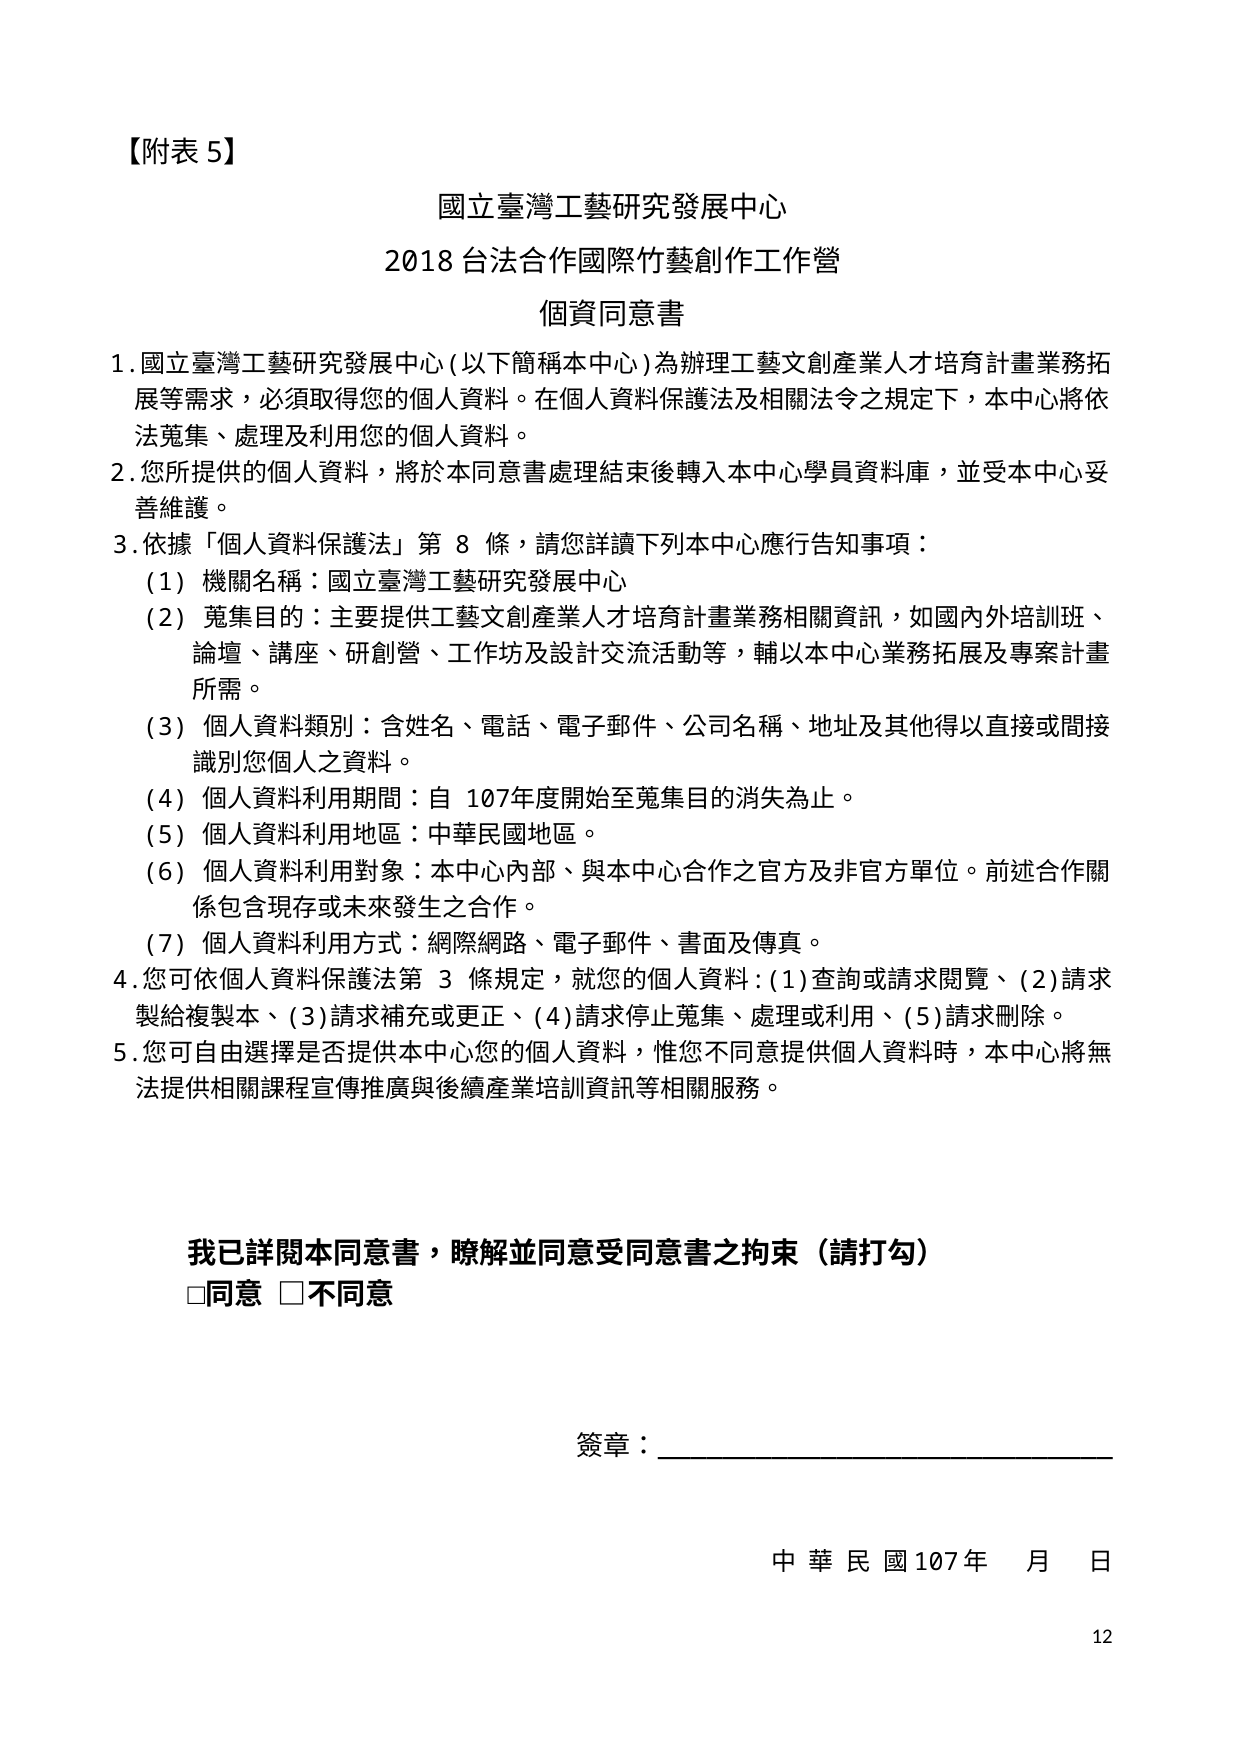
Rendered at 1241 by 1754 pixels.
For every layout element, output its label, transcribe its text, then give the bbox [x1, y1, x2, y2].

text 4.您可依個人資料保護法第 3 條規定，就您的個人資料:(1)查詢或請求閱覽、(2)請求製給複製本、(3)請求補充或更正、(4)請求停止蒐集、處理或利用、(5)請求刪除。 [112, 960, 1113, 1032]
text □同意 □不同意 [187, 1271, 1113, 1313]
text (2) 蒐集目的：主要提供工藝文創產業人才培育計畫業務相關資訊，如國內外培訓班、論壇、講座、研創營、工作坊及設計交流活動等，輔以本中心業務拓展及專案計畫所需。 [143, 597, 1113, 706]
text (1) 機關名稱：國立臺灣工藝研究發展中心 [143, 561, 1113, 597]
text 2018台法合作國際竹藝創作工作營 [112, 238, 1113, 280]
text 2.您所提供的個人資料，將於本同意書處理結束後轉入本中心學員資料庫，並受本中心妥善維護。 [109, 452, 1113, 525]
text 1.國立臺灣工藝研究發展中心(以下簡稱本中心)為辦理工藝文創產業人才培育計畫業務拓展等需求，必須取得您的個人資料。在個人資料保護法及相關法令之規定下，本中心將依法蒐集、處理及利用您的個人資料。 [109, 343, 1113, 452]
text 個資同意書 [112, 291, 1113, 333]
text 簽章：____________________________ [112, 1424, 1113, 1463]
text (3) 個人資料類別：含姓名、電話、電子郵件、公司名稱、地址及其他得以直接或間接識別您個人之資料。 [143, 706, 1113, 778]
text 中 華 民 國107年 月 日 [187, 1537, 1113, 1578]
text 【附表5】 [112, 128, 1113, 171]
text 3.依據「個人資料保護法」第 8 條，請您詳讀下列本中心應行告知事項： [112, 525, 1113, 561]
text (6) 個人資料利用對象：本中心內部、與本中心合作之官方及非官方單位。前述合作關係包含現存或未來發生之合作。 [143, 851, 1113, 923]
text (5) 個人資料利用地區：中華民國地區。 [143, 815, 1113, 851]
text (4) 個人資料利用期間：自 107年度開始至蒐集目的消失為止。 [143, 778, 1113, 815]
text (7) 個人資料利用方式：網際網路、電子郵件、書面及傳真。 [143, 923, 1113, 960]
text 國立臺灣工藝研究發展中心 [112, 183, 1113, 226]
text 我已詳閱本同意書，瞭解並同意受同意書之拘束（請打勾） [187, 1230, 1113, 1271]
text 5.您可自由選擇是否提供本中心您的個人資料，惟您不同意提供個人資料時，本中心將無法提供相關課程宣傳推廣與後續產業培訓資訊等相關服務。 [112, 1032, 1113, 1105]
